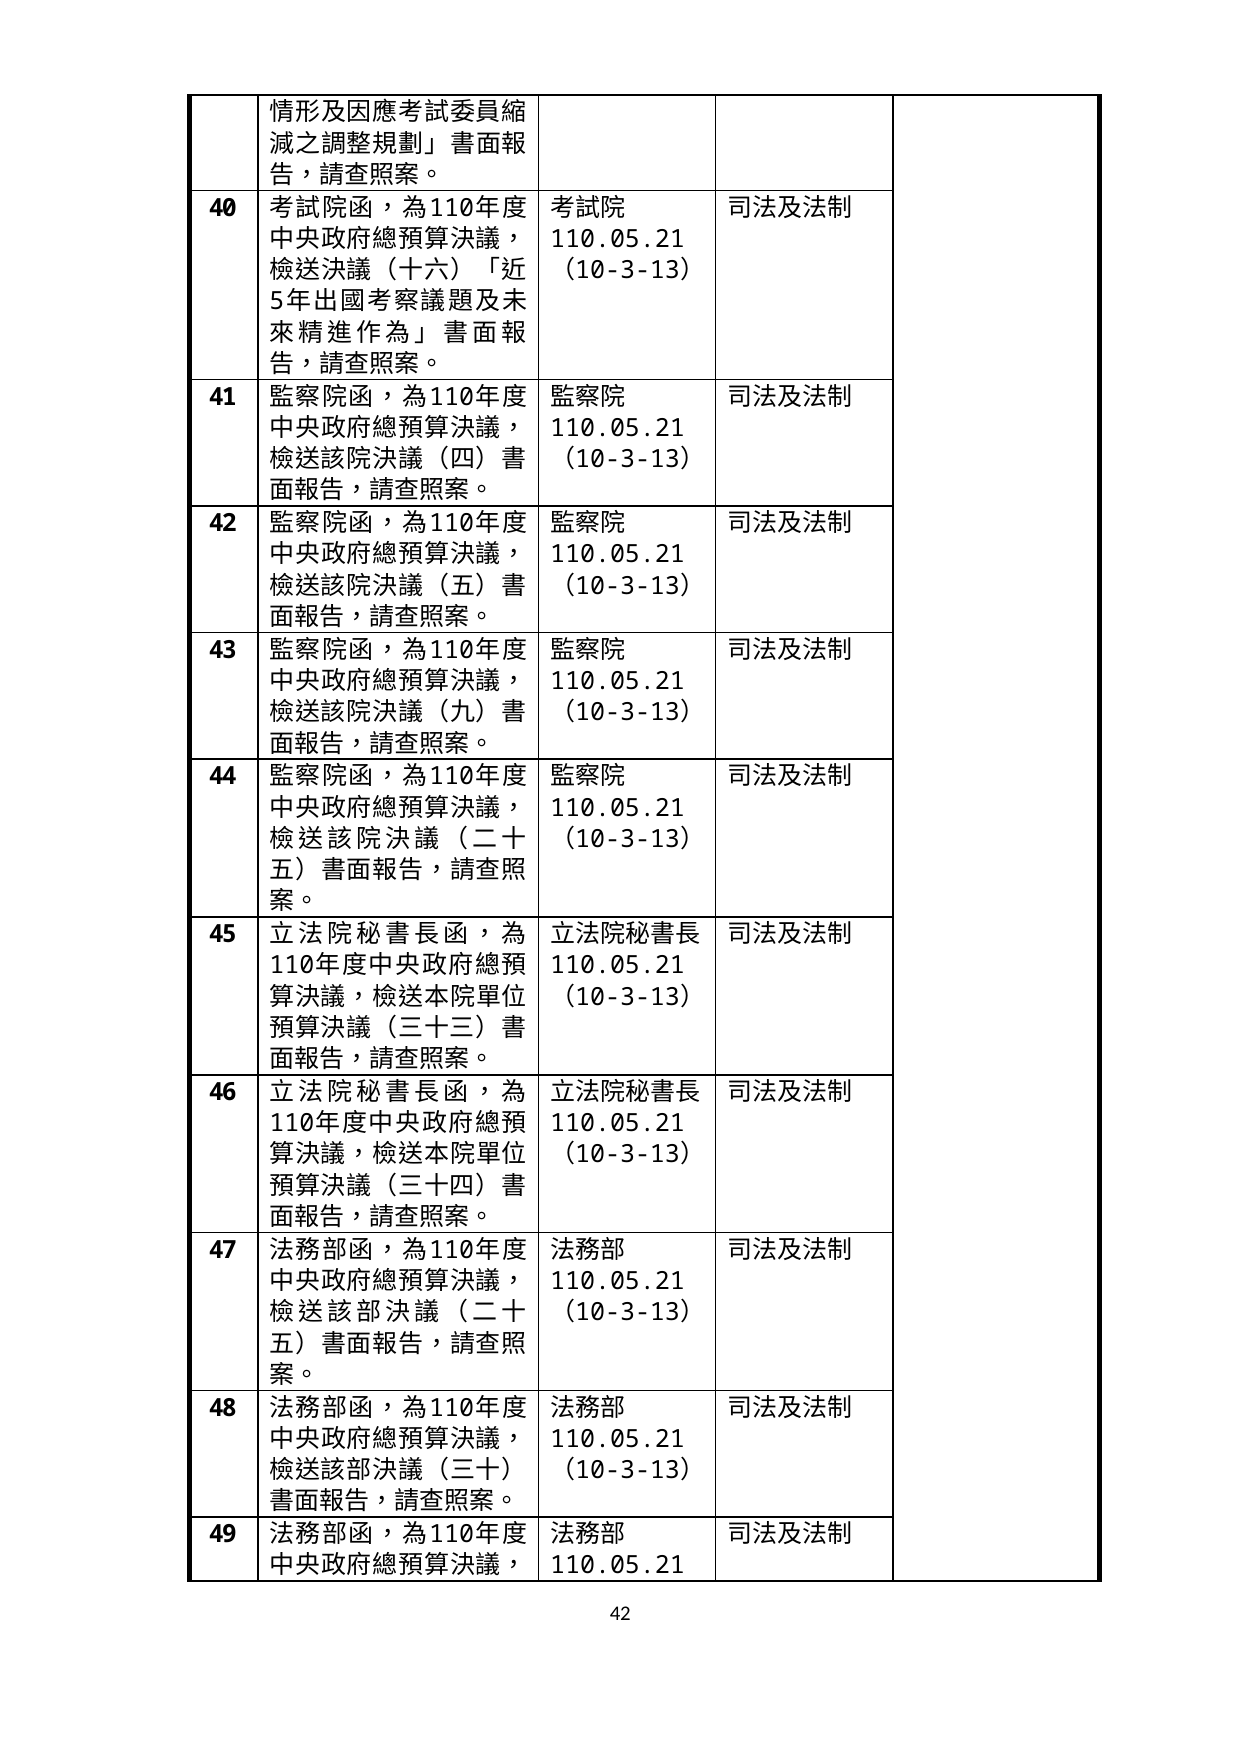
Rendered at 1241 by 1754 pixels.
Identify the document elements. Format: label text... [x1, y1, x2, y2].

table_cell 監察院 110.05.21 （10-3-13） [539, 380, 715, 505]
table_cell 監察院函，為110年度中央政府總預算決議，檢送該院決議（五）書面報告，請查照案。 [259, 507, 538, 632]
table_cell 49 [192, 1518, 257, 1580]
table_cell 立法院秘書長函，為110年度中央政府總預算決議，檢送本院單位預算決議（三十三）書面報告，請查照案。 [259, 918, 538, 1074]
table_cell 考試院 110.05.21 （10-3-13） [539, 191, 715, 378]
table_cell 司法及法制 [716, 1233, 892, 1389]
table_cell 司法及法制 [716, 760, 892, 916]
table_cell 監察院 110.05.21 （10-3-13） [539, 507, 715, 632]
table_cell 司法及法制 [716, 507, 892, 632]
table_cell 司法及法制 [716, 191, 892, 378]
table_cell 法務部 110.05.21 [539, 1518, 715, 1580]
table_cell 司法及法制 [716, 1391, 892, 1516]
table_cell 46 [192, 1076, 257, 1232]
table_cell 考試院函，為110年度中央政府總預算決議，檢送決議（十六）「近5年出國考察議題及未來精進作為」書面報告，請查照案。 [259, 191, 538, 378]
table_cell 監察院 110.05.21 （10-3-13） [539, 760, 715, 916]
table_cell [539, 96, 715, 189]
table_cell 48 [192, 1391, 257, 1516]
table_cell 司法及法制 [716, 380, 892, 505]
table_cell 47 [192, 1233, 257, 1389]
table_cell 法務部函，為110年度中央政府總預算決議，檢送該部決議（二十五）書面報告，請查照案。 [259, 1233, 538, 1389]
table_cell 法務部 110.05.21 （10-3-13） [539, 1233, 715, 1389]
table_cell 司法及法制 [716, 918, 892, 1074]
table_cell 監察院函，為110年度中央政府總預算決議，檢送該院決議（二十五）書面報告，請查照案。 [259, 760, 538, 916]
table_cell 43 [192, 633, 257, 758]
table_cell 司法及法制 [716, 1518, 892, 1580]
table_cell 監察院函，為110年度中央政府總預算決議，檢送該院決議（四）書面報告，請查照案。 [259, 380, 538, 505]
table_cell 立法院秘書長 110.05.21 （10-3-13） [539, 918, 715, 1074]
table_cell 立法院秘書長函，為110年度中央政府總預算決議，檢送本院單位預算決議（三十四）書面報告，請查照案。 [259, 1076, 538, 1232]
table_cell 45 [192, 918, 257, 1074]
table_cell 42 [192, 507, 257, 632]
table_cell [716, 96, 892, 189]
table_cell [192, 96, 257, 189]
table_cell 40 [192, 191, 257, 378]
table_cell 41 [192, 380, 257, 505]
table_cell 44 [192, 760, 257, 916]
table_cell 司法及法制 [716, 633, 892, 758]
table_cell 立法院秘書長 110.05.21 （10-3-13） [539, 1076, 715, 1232]
table_cell 情形及因應考試委員縮減之調整規劃」書面報告，請查照案。 [259, 96, 538, 189]
table_cell 法務部 110.05.21 （10-3-13） [539, 1391, 715, 1516]
table_cell [894, 96, 1097, 1580]
table_cell 監察院函，為110年度中央政府總預算決議，檢送該院決議（九）書面報告，請查照案。 [259, 633, 538, 758]
table_cell 法務部函，為110年度中央政府總預算決議，檢送該部決議（三十）書面報告，請查照案。 [259, 1391, 538, 1516]
table_cell 法務部函，為110年度中央政府總預算決議， [259, 1518, 538, 1580]
table_cell 司法及法制 [716, 1076, 892, 1232]
table_cell 監察院 110.05.21 （10-3-13） [539, 633, 715, 758]
